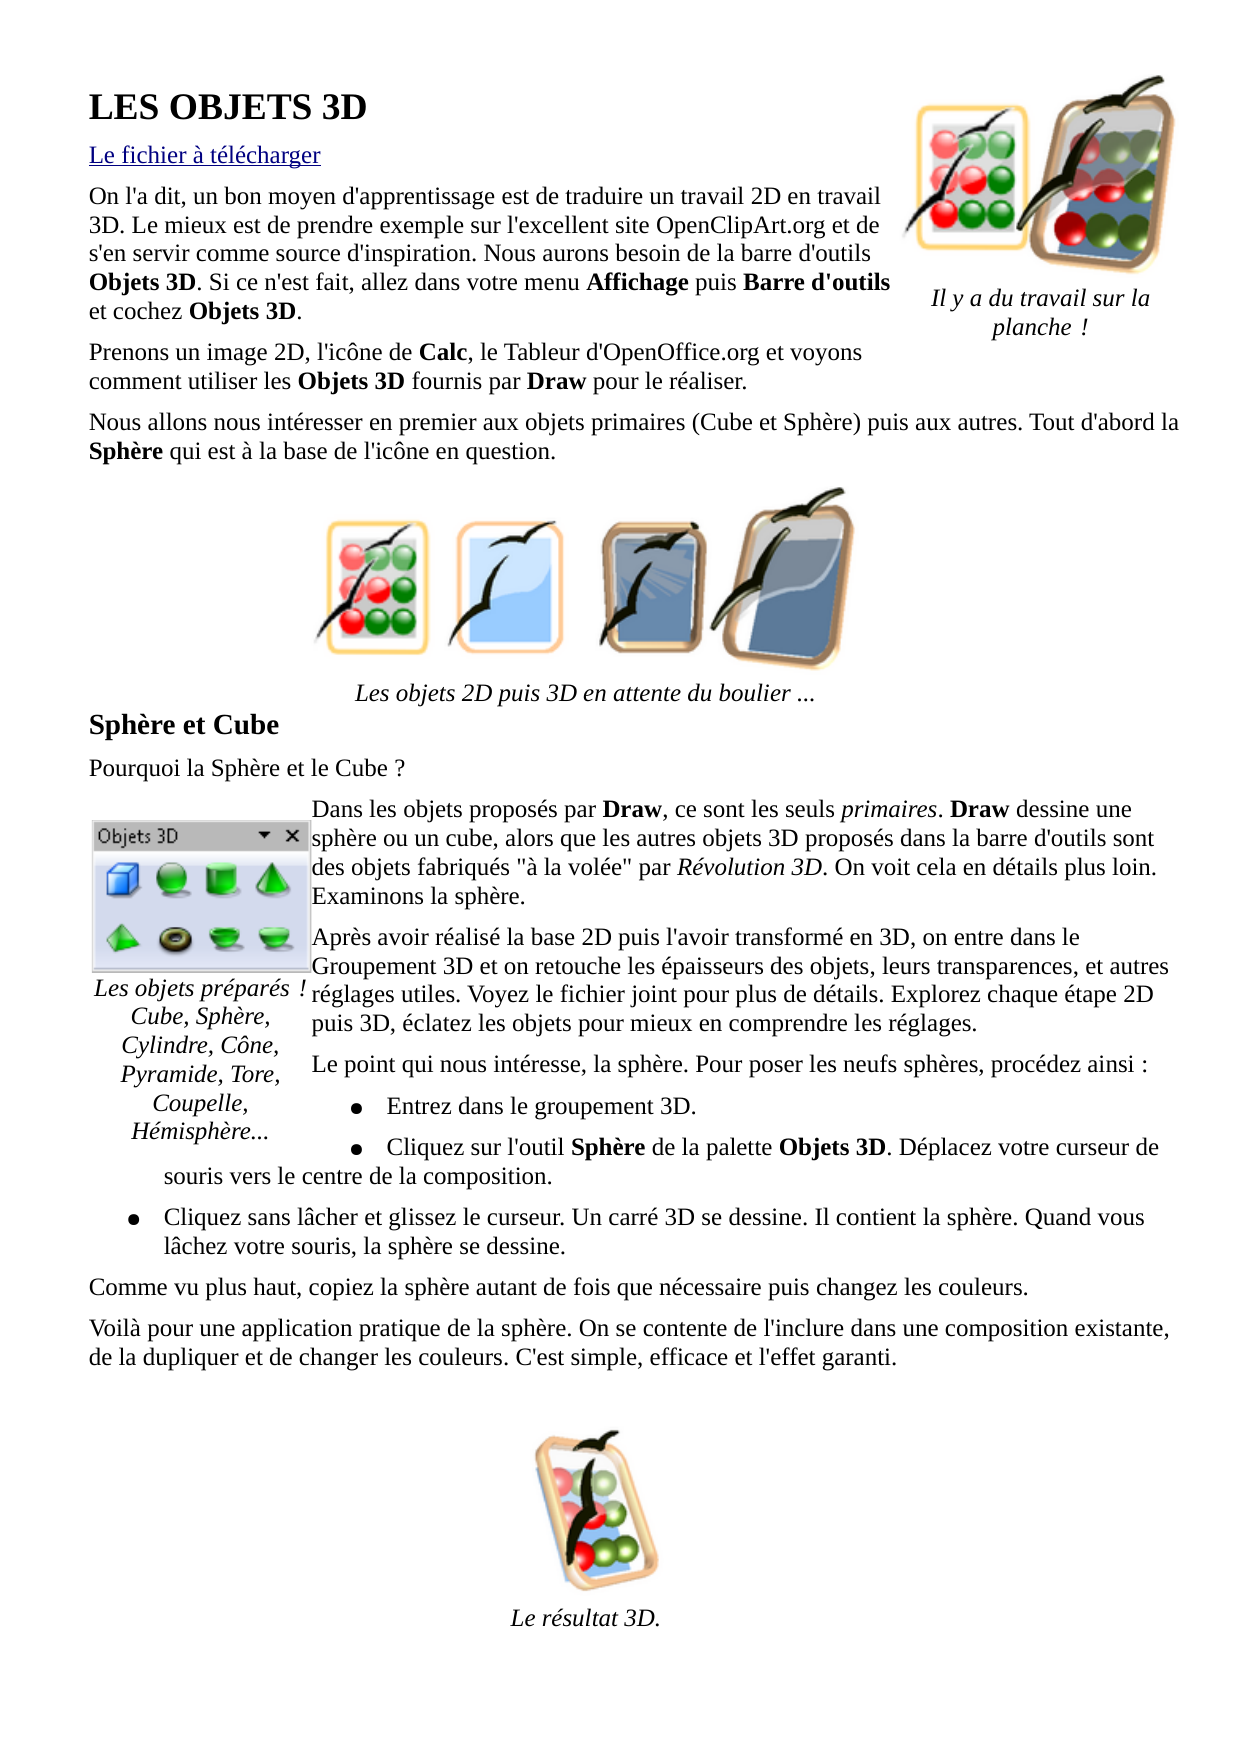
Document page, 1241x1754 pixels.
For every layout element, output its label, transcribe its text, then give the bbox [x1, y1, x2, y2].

list Entrez dans le groupement 3D. [311, 1091, 1181, 1119]
list Cliquez sans lâcher et glissez le curseur. Un carré 3D se dessine. Il contient la sphère. Quand vous lâchez votre souris, la sphère se dessine. [126, 1202, 1181, 1259]
text Prenons un image 2D, l'icône de Calc, le Tableur d'OpenOffice.org et voyons comment utiliser les Objets 3D fournis par Draw pour le réaliser. [88, 337, 1181, 395]
text Après avoir réalisé la base 2D puis l'avoir transformé en 3D, on entre dans le Groupement 3D et on retouche les épaisseurs des objets, leurs transparences, et autres réglages utiles. Voyez le fichier joint pour plus de détails. Explorez chaque étape 2D puis 3D, éclatez les objets pour mieux en comprendre les réglages. [311, 922, 1181, 1037]
text Nous allons nous intéresser en premier aux objets primaires (Cube et Sphère) puis aux autres. Tout d'abord la Sphère qui est à la base de l'icône en question. [88, 407, 1181, 465]
picture [91, 820, 312, 973]
subtitle LES OBJETS 3D [88, 84, 899, 127]
text Le point qui nous intéresse, la sphère. Pour poser les neufs sphères, procédez ainsi : [311, 1049, 1181, 1078]
text Il y a du travail sur la planche ! [899, 284, 1184, 341]
picture [311, 486, 863, 679]
list Cliquez sur l'outil Sphère de la palette Objets 3D. Déplacez votre curseur de souris vers le centre de la composition. [126, 1132, 1181, 1189]
text Les objets préparés ! Cube, Sphère, Cylindre, Cône, Pyramide, Tore, Coupelle, Hémisphère... [92, 973, 311, 1145]
text Le résultat 3D. [510, 1604, 671, 1632]
text Dans les objets proposés par Draw, ce sont les seuls primaires. Draw dessine une sphère ou un cube, alors que les autres objets 3D proposés dans la barre d'outils sont des objets fabriqués "à la volée" par Révolution 3D. On voit cela en détails plus loin. Examinons la sphère. [88, 794, 1181, 909]
text Voilà pour une application pratique de la sphère. On se contente de l'inclure dans une composition existante, de la dupliquer et de changer les couleurs. C'est simple, efficace et l'effet garanti. [88, 1313, 1181, 1371]
subtitle Sphère et Cube [88, 502, 1181, 741]
picture [510, 1416, 672, 1604]
text Le fichier à télécharger [88, 140, 899, 168]
picture [899, 74, 1185, 284]
text On l'a dit, un bon moyen d'apprentissage est de traduire un travail 2D en travail 3D. Le mieux est de prendre exemple sur l'excellent site OpenClipArt.org et de s'en servir comme source d'inspiration. Nous aurons besoin de la barre d'outils Objets 3D. Si ce n'est fait, allez dans votre menu Affichage puis Barre d'outils et cochez Objets 3D. [88, 181, 899, 325]
text Les objets 2D puis 3D en attente du boulier ... [311, 679, 862, 707]
text Pourquoi la Sphère et le Cube ? [88, 753, 1181, 782]
text Comme vu plus haut, copiez la sphère autant de fois que nécessaire puis changez les couleurs. [88, 1272, 1181, 1301]
